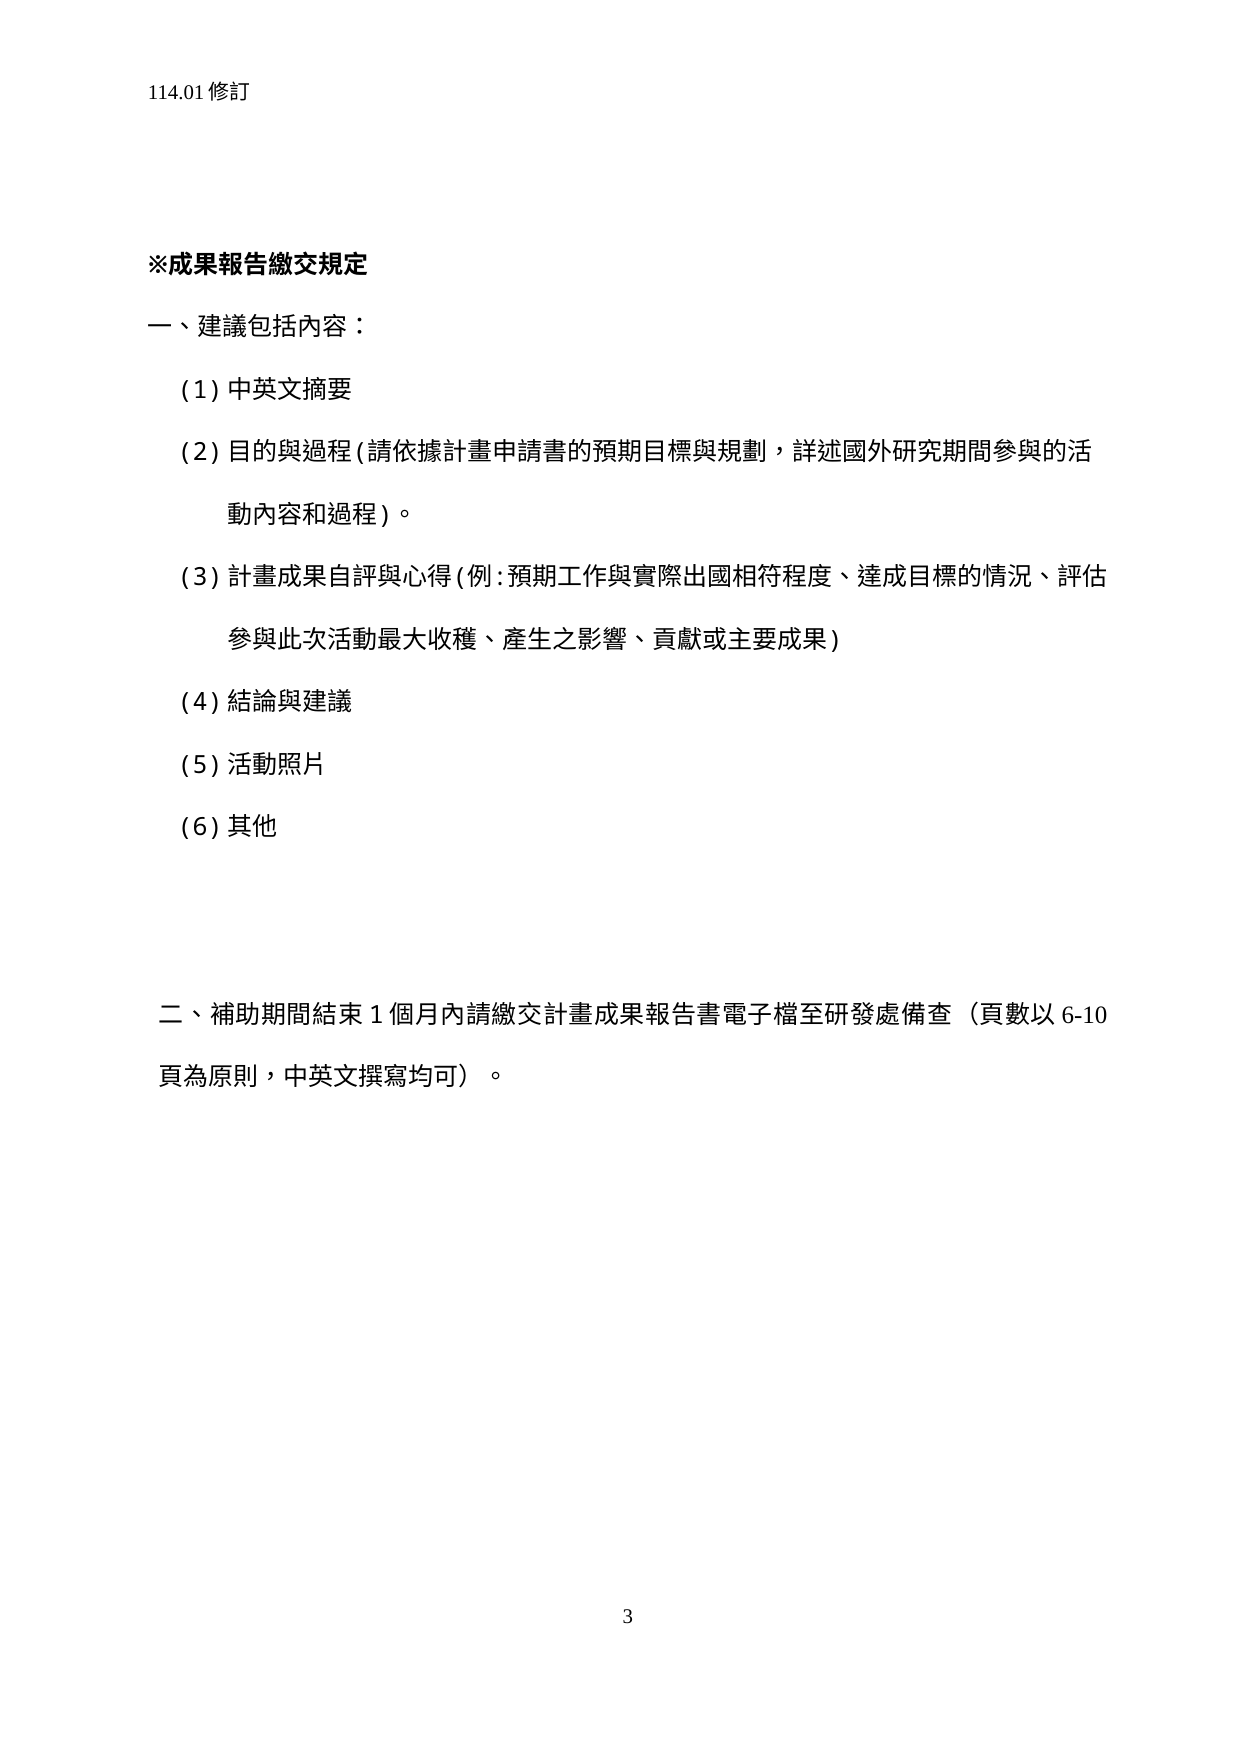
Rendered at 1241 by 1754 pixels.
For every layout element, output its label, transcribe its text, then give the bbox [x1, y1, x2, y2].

list 結論與建議 [177, 658, 1107, 721]
text 一、建議包括內容： [148, 283, 1107, 346]
list 計畫成果自評與心得(例:預期工作與實際出國相符程度、達成目標的情況、評估參與此次活動最大收穫、產生之影響、貢獻或主要成果) [177, 533, 1107, 658]
list 其他 [177, 783, 1107, 846]
list 活動照片 [177, 721, 1107, 783]
text ※成果報告繳交規定 [148, 221, 1107, 283]
text 二、補助期間結束1個月內請繳交計畫成果報告書電子檔至研發處備查（頁數以6-10頁為原則，中英文撰寫均可）。 [158, 971, 1107, 1096]
list 中英文摘要 [177, 346, 1107, 408]
list 目的與過程(請依據計畫申請書的預期目標與規劃，詳述國外研究期間參與的活動內容和過程)。 [177, 408, 1107, 533]
